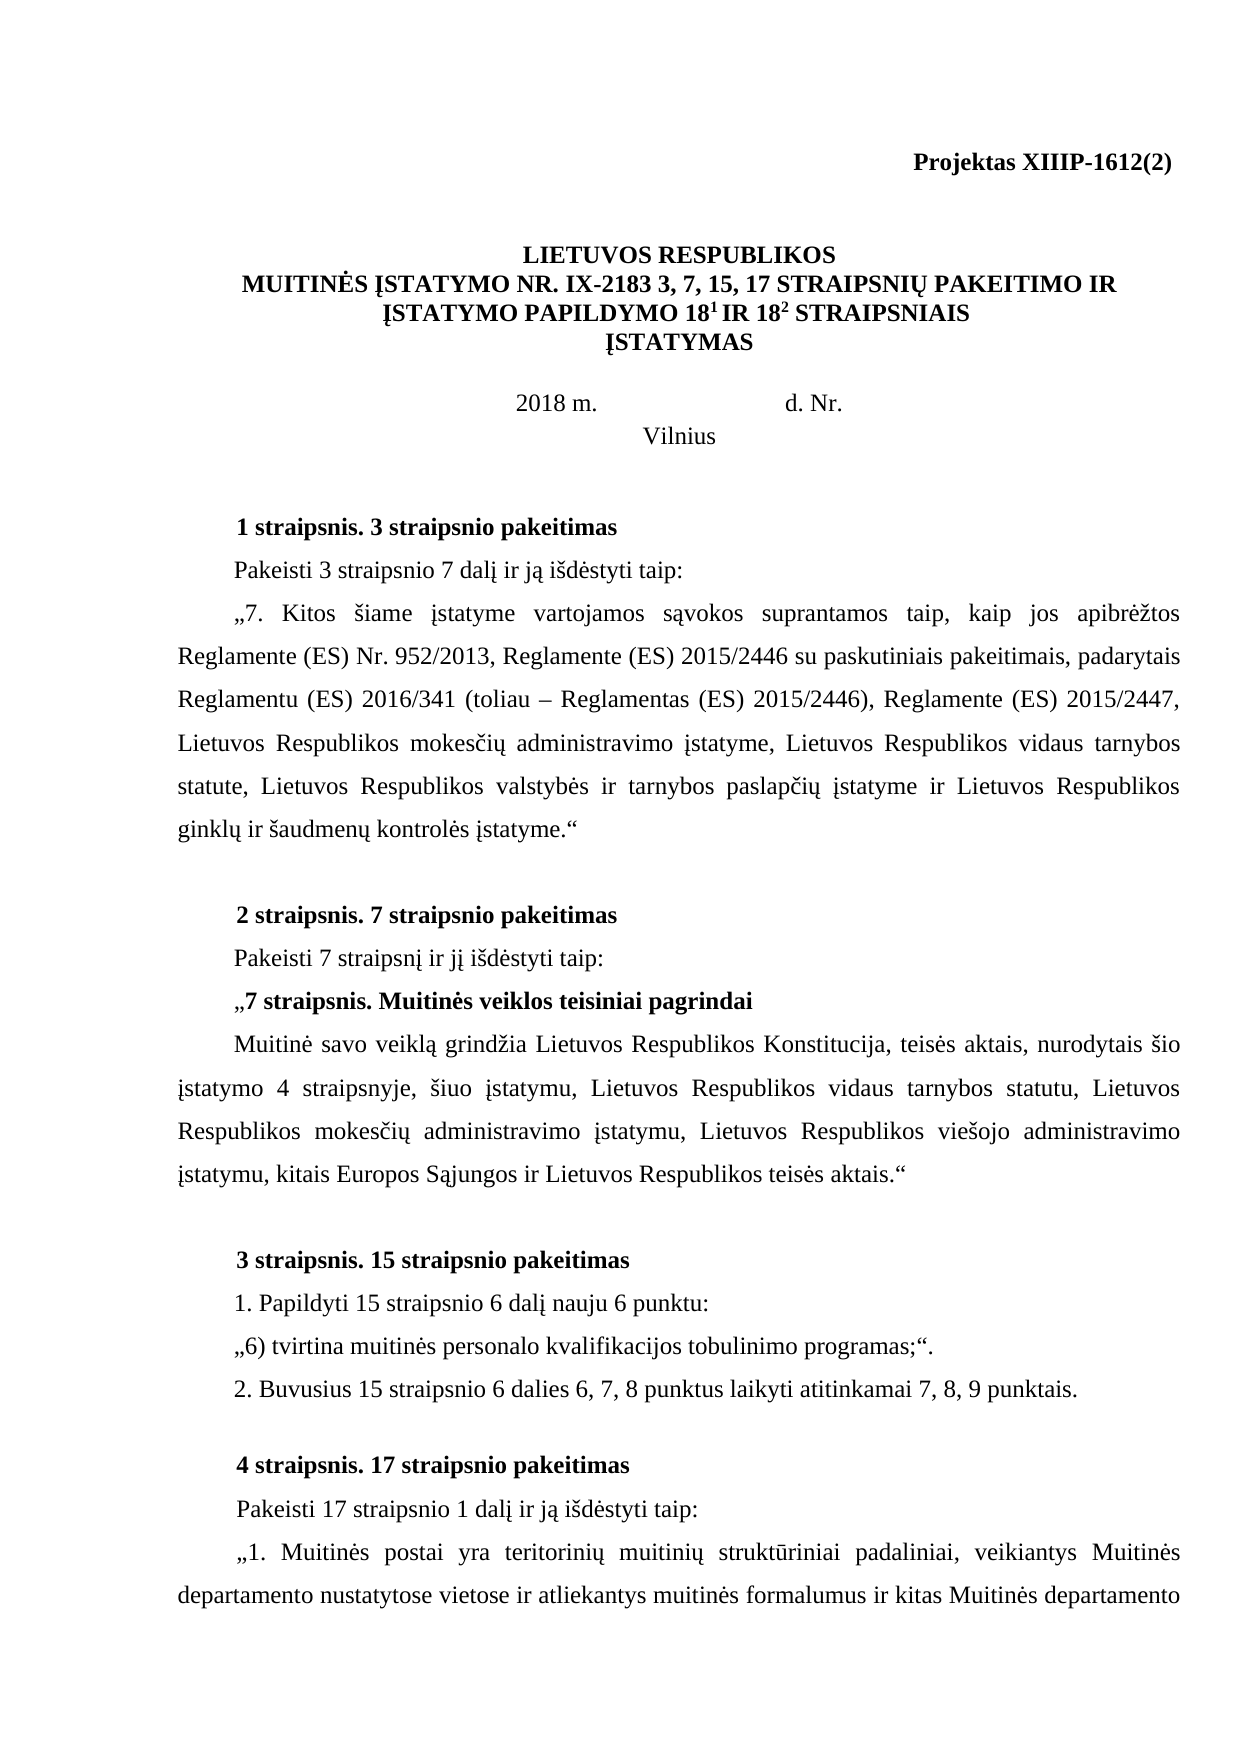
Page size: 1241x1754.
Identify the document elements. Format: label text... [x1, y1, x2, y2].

text Muitinė savo veiklą grindžia Lietuvos Respublikos Konstitucija, teisės aktais, nurodytais šio įstatymo 4 straipsnyje, šiuo įstatymu, Lietuvos Respublikos vidaus tarnybos statutu, Lietuvos Respublikos mokesčių administravimo įstatymu, Lietuvos Respublikos viešojo administravimo įstatymu, kitais Europos Sąjungos ir Lietuvos Respublikos teisės aktais.“ [177, 1029, 1181, 1188]
text ĮSTATYMAS [177, 327, 1181, 355]
text MUITINĖS ĮSTATYMO NR. IX-2183 3, 7, 15, 17 STRAIPSNIŲ PAKEITIMO IR ĮSTATYMO PAPILDYMO 181 IR 182 STRAIPSNIAIS [177, 269, 1181, 327]
text 3 straipsnis. 15 straipsnio pakeitimas [177, 1245, 1181, 1274]
text Pakeisti 17 straipsnio 1 dalį ir ją išdėstyti taip: [177, 1494, 1181, 1522]
text 1. Papildyti 15 straipsnio 6 dalį nauju 6 punktu: [177, 1288, 1181, 1317]
text 2018 m. d. Nr. [177, 388, 1181, 417]
text „6) tvirtina muitinės personalo kvalifikacijos tobulinimo programas;“. [177, 1331, 1181, 1360]
text Pakeisti 7 straipsnį ir jį išdėstyti taip: [177, 943, 1181, 972]
text Vilnius [177, 421, 1181, 450]
text 1 straipsnis. 3 straipsnio pakeitimas [177, 512, 1181, 541]
text LIETUVOS RESPUBLIKOS [177, 240, 1181, 269]
text „7 straipsnis. Muitinės veiklos teisiniai pagrindai [177, 986, 1181, 1015]
text „1. Muitinės postai yra teritorinių muitinių struktūriniai padaliniai, veikiantys Muitinės departamento nustatytose vietose ir atliekantys muitinės formalumus ir kitas Muitinės departamento [177, 1537, 1181, 1609]
text Projektas XIIIP-1612(2) [177, 147, 1181, 176]
text 2 straipsnis. 7 straipsnio pakeitimas [177, 900, 1181, 929]
text „7. Kitos šiame įstatyme vartojamos sąvokos suprantamos taip, kaip jos apibrėžtos Reglamente (ES) Nr. 952/2013, Reglamente (ES) 2015/2446 su paskutiniais pakeitimais, padarytais Reglamentu (ES) 2016/341 (toliau – Reglamentas (ES) 2015/2446), Reglamente (ES) 2015/2447, Lietuvos Respublikos mokesčių administravimo įstatyme, Lietuvos Respublikos vidaus tarnybos statute, Lietuvos Respublikos valstybės ir tarnybos paslapčių įstatyme ir Lietuvos Respublikos ginklų ir šaudmenų kontrolės įstatyme.“ [177, 598, 1181, 843]
text 2. Buvusius 15 straipsnio 6 dalies 6, 7, 8 punktus laikyti atitinkamai 7, 8, 9 punktais. [177, 1374, 1181, 1403]
text Pakeisti 3 straipsnio 7 dalį ir ją išdėstyti taip: [177, 555, 1181, 584]
text 4 straipsnis. 17 straipsnio pakeitimas [177, 1451, 1181, 1479]
